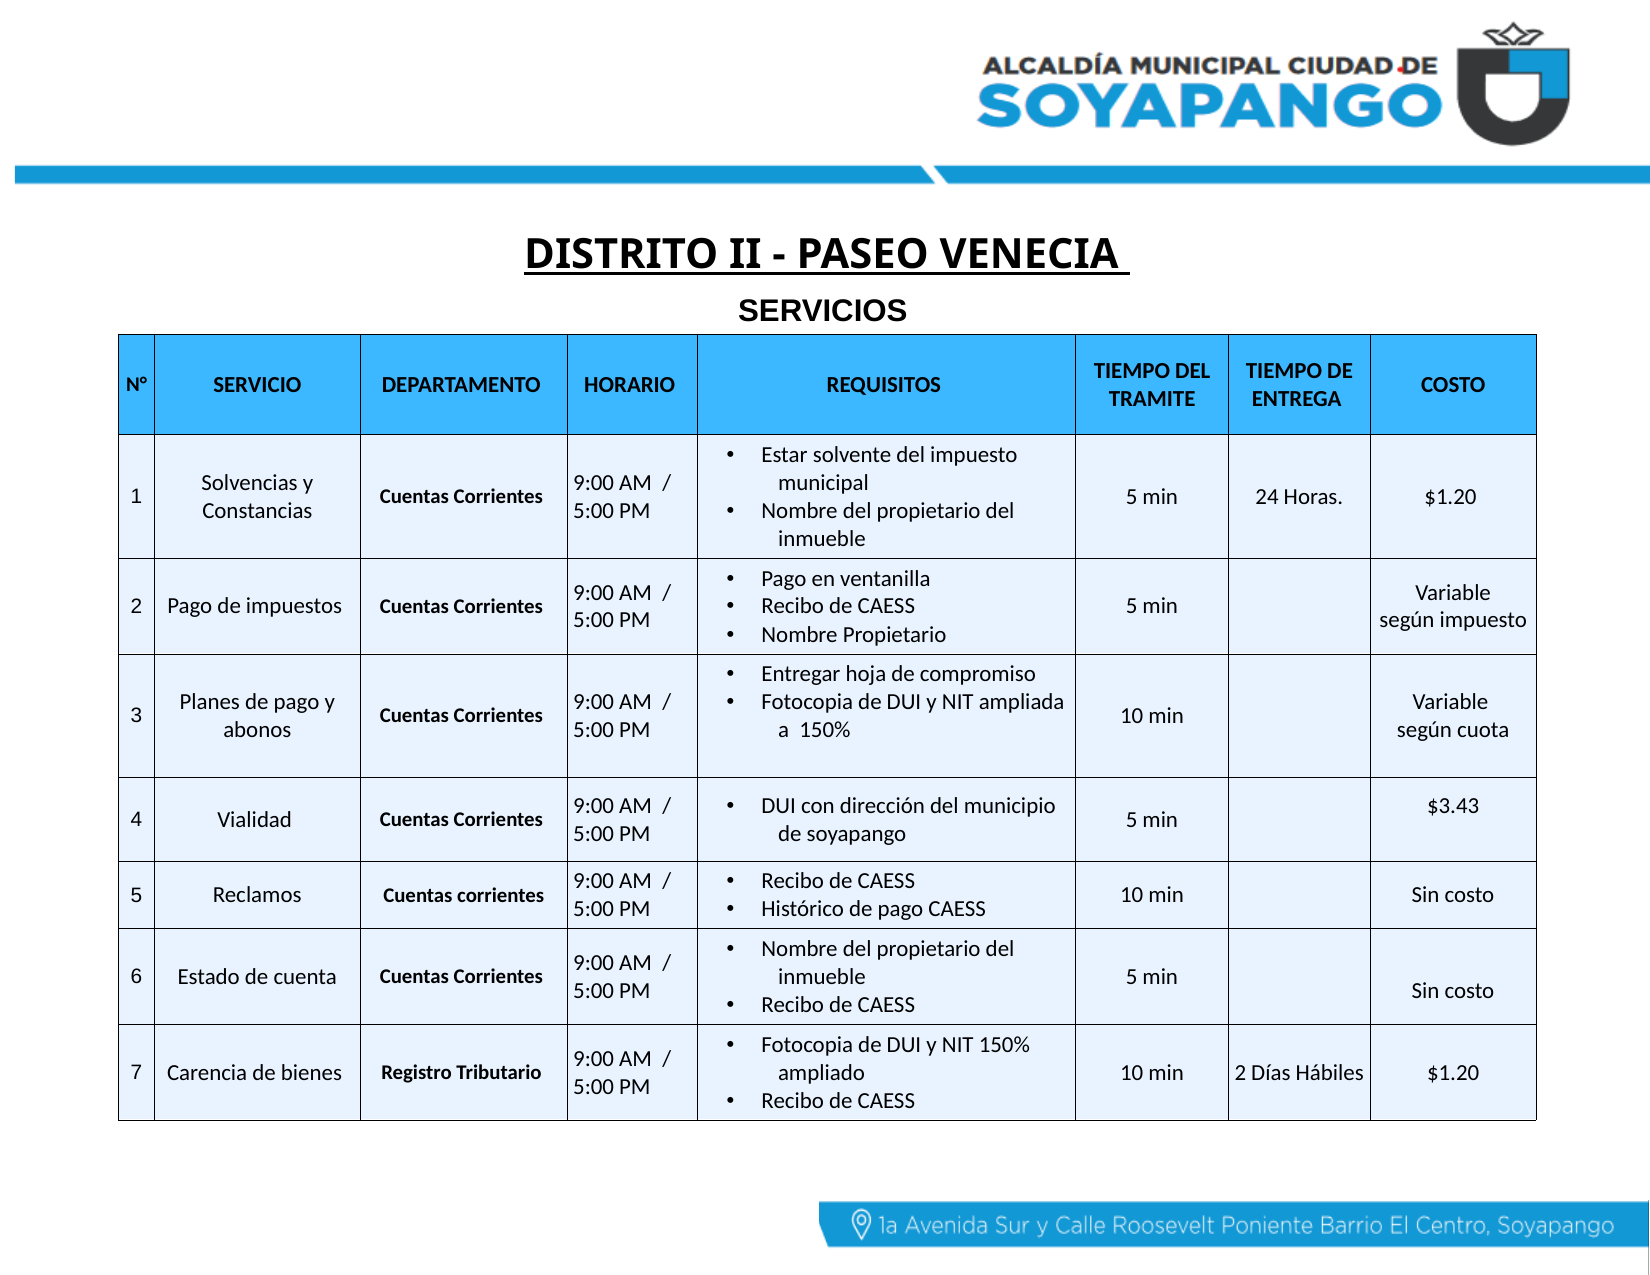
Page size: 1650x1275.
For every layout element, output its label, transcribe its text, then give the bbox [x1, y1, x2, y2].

table_cell 6 [119, 929, 154, 1024]
picture [1166, 1220, 1176, 1233]
picture [1128, 1220, 1152, 1233]
table_cell 24 Horas. [1229, 435, 1370, 558]
picture [905, 1216, 918, 1233]
table_cell Cuentas Corrientes [361, 778, 567, 861]
table_cell DUI con dirección del municipio de soyapango [698, 778, 1075, 861]
table_cell Cuentas Corrientes [361, 435, 567, 558]
picture [1236, 1220, 1248, 1233]
table_cell $3.43 [1371, 778, 1536, 861]
table_cell Planes de pago y abonos [155, 655, 360, 777]
table_cell Pago en ventanilla Recibo de CAESS Nombre Propietario [698, 559, 1075, 653]
table_cell Solvencias y Constancias [155, 435, 360, 558]
table_cell $1.20 [1371, 435, 1536, 558]
picture [886, 1223, 896, 1233]
table_cell Cuentas Corrientes [361, 559, 567, 653]
table_cell Vialidad [155, 778, 360, 861]
picture [14, 19, 1650, 190]
table_cell 1 [119, 435, 154, 558]
picture [1575, 1220, 1599, 1238]
picture [1348, 1220, 1368, 1233]
table_cell 9:00 AM / 5:00 PM [568, 929, 697, 1024]
picture [1251, 1220, 1260, 1233]
table_cell Variable según cuota [1371, 655, 1536, 777]
table_cell 7 [119, 1025, 154, 1119]
picture [1156, 1226, 1164, 1233]
table_cell 2 Días Hábiles [1229, 1025, 1370, 1119]
picture [1536, 1220, 1546, 1233]
picture [1513, 1220, 1534, 1238]
table_cell Registro Tributario [361, 1025, 567, 1119]
picture [1057, 1216, 1070, 1229]
table_cell TIEMPO DEL TRAMITE [1076, 335, 1228, 434]
picture [1302, 1220, 1313, 1233]
table_cell 9:00 AM / 5:00 PM [568, 862, 697, 928]
picture [851, 1209, 871, 1240]
picture [1322, 1216, 1345, 1233]
table_cell 9:00 AM / 5:00 PM [568, 655, 697, 777]
table_cell DEPARTAMENTO [361, 335, 567, 434]
table_cell Pago de impuestos [155, 559, 360, 653]
table_cell Estar solvente del impuesto municipal Nombre del propietario del inmueble [698, 435, 1075, 558]
table_cell Variable según impuesto [1371, 559, 1536, 653]
table_cell [1229, 778, 1370, 861]
table_cell 4 [119, 778, 154, 861]
table_cell 10 min [1076, 862, 1228, 928]
table_cell Entregar hoja de compromiso Fotocopia de DUI y NIT ampliada a 150% [698, 655, 1075, 777]
picture [1550, 1220, 1572, 1237]
picture [1432, 1220, 1442, 1233]
picture [1203, 1216, 1214, 1233]
table_cell 10 min [1076, 655, 1228, 777]
picture [1603, 1220, 1613, 1233]
picture [1058, 1220, 1081, 1233]
picture [1371, 1220, 1382, 1233]
table_cell Fotocopia de DUI y NIT 150% ampliado Recibo de CAESS [698, 1025, 1075, 1119]
table_cell 5 min [1076, 929, 1228, 1024]
table_cell HORARIO [568, 335, 697, 434]
table_cell 2 [119, 559, 154, 653]
table_cell 10 min [1076, 1025, 1228, 1119]
table_cell $1.20 [1371, 1025, 1536, 1119]
picture [1416, 1216, 1429, 1229]
table_cell [1229, 929, 1370, 1024]
picture [996, 1216, 1007, 1233]
picture [924, 1221, 931, 1233]
table_cell COSTO [1371, 335, 1536, 434]
picture [1391, 1216, 1403, 1233]
picture [1223, 1216, 1235, 1233]
table_cell 5 min [1076, 559, 1228, 653]
picture [879, 1216, 883, 1233]
table_cell 5 [119, 862, 154, 928]
table_cell Sin costo [1371, 929, 1536, 1024]
table_cell 3 [119, 655, 154, 777]
table_header DISTRITO II - PASEO VENECIA [118, 218, 1536, 286]
picture [1268, 1220, 1291, 1233]
table_cell SERVICIO [155, 335, 360, 434]
table_cell [1229, 655, 1370, 777]
picture [1189, 1220, 1200, 1233]
picture [933, 1220, 956, 1233]
picture [1038, 1221, 1047, 1238]
table_cell [1229, 559, 1370, 653]
table_cell Reclamos [155, 862, 360, 928]
picture [1010, 1221, 1020, 1233]
table_cell 9:00 AM / 5:00 PM [568, 435, 697, 558]
picture [1445, 1220, 1454, 1233]
table_cell 9:00 AM / 5:00 PM [568, 778, 697, 861]
picture [1499, 1219, 1507, 1226]
table_cell 5 min [1076, 778, 1228, 861]
table_cell Carencia de bienes [155, 1025, 360, 1119]
picture [819, 1226, 1649, 1275]
picture [1023, 1221, 1029, 1233]
table_cell SERVICIOS [118, 286, 1536, 334]
table_cell [1229, 862, 1370, 928]
table_cell Sin costo [1371, 862, 1536, 928]
table_cell Cuentas corrientes [361, 862, 567, 928]
table_cell TIEMPO DE ENTREGA [1229, 335, 1370, 434]
table_cell 9:00 AM / 5:00 PM [568, 1025, 697, 1119]
table_cell Nombre del propietario del inmueble Recibo de CAESS [698, 929, 1075, 1024]
picture [1114, 1216, 1126, 1233]
table_cell 9:00 AM / 5:00 PM [568, 559, 697, 653]
table_cell REQUISITOS [698, 335, 1075, 434]
table_cell 5 min [1076, 435, 1228, 558]
table_cell Cuentas Corrientes [361, 655, 567, 777]
table_cell Estado de cuenta [155, 929, 360, 1024]
picture [1181, 1223, 1187, 1233]
picture [1293, 1217, 1300, 1233]
picture [1474, 1220, 1484, 1233]
picture [963, 1216, 987, 1233]
table_cell Cuentas Corrientes [361, 929, 567, 1024]
picture [1094, 1220, 1105, 1233]
picture [1457, 1217, 1473, 1233]
picture [1499, 1227, 1509, 1233]
table_cell Recibo de CAESS Histórico de pago CAESS [698, 862, 1075, 928]
table_cell N° [119, 335, 154, 434]
